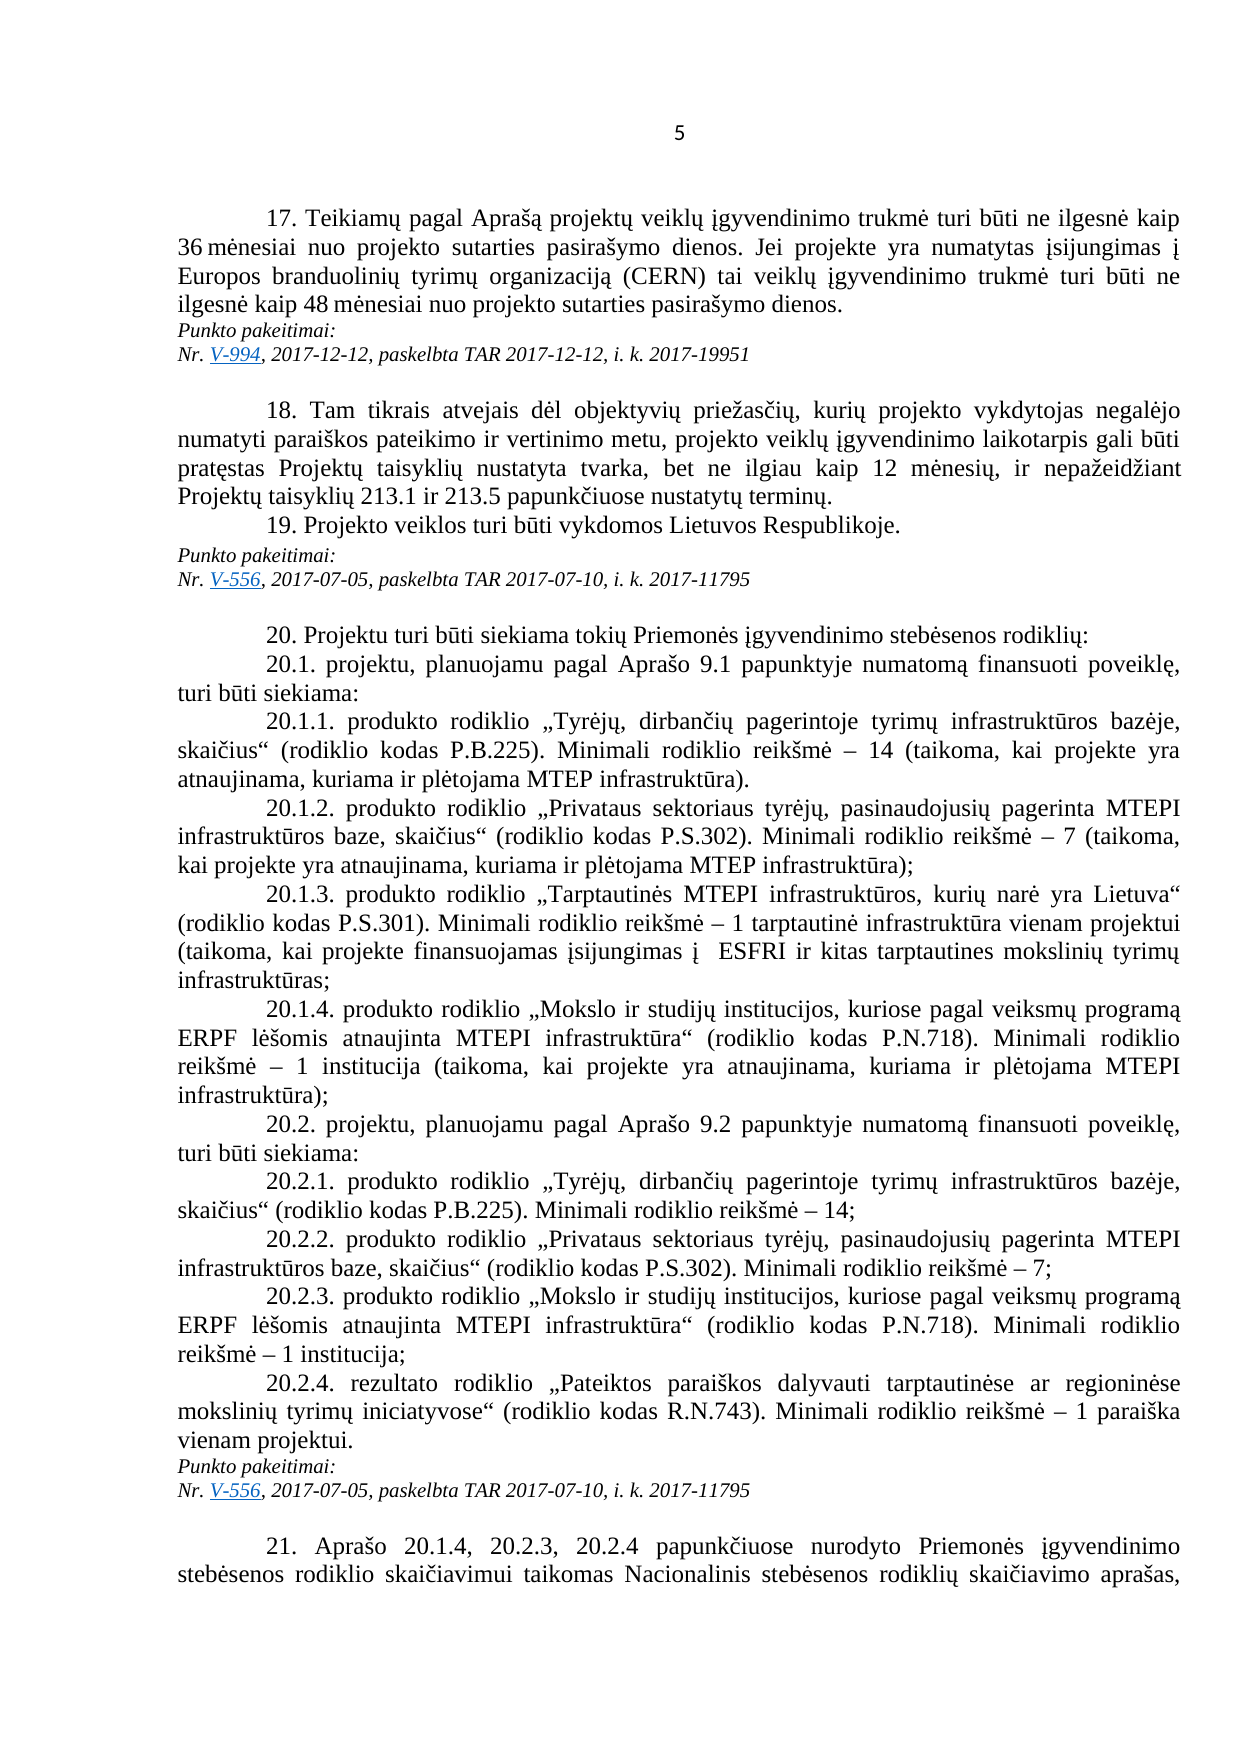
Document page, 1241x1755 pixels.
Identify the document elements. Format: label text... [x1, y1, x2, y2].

text Nr. V-994, 2017-12-12, paskelbta TAR 2017-12-12, i. k. 2017-19951 [177, 342, 1181, 366]
text 20.1.1. produkto rodiklio „Tyrėjų, dirbančių pagerintoje tyrimų infrastruktūros bazėje, skaičius“ (rodiklio kodas P.B.225). Minimali rodiklio reikšmė – 14 (taikoma, kai projekte yra atnaujinama, kuriama ir plėtojama MTEP infrastruktūra). [177, 706, 1181, 793]
text Punkto pakeitimai: [177, 318, 1181, 342]
text 20.1.2. produkto rodiklio „Privataus sektoriaus tyrėjų, pasinaudojusių pagerinta MTEPI infrastruktūros baze, skaičius“ (rodiklio kodas P.S.302). Minimali rodiklio reikšmė – 7 (taikoma, kai projekte yra atnaujinama, kuriama ir plėtojama MTEP infrastruktūra); [177, 793, 1181, 879]
text 20.2. projektu, planuojamu pagal Aprašo 9.2 papunktyje numatomą finansuoti poveiklę, turi būti siekiama: [177, 1109, 1181, 1166]
text 21. Aprašo 20.1.4, 20.2.3, 20.2.4 papunkčiuose nurodyto Priemonės įgyvendinimo stebėsenos rodiklio skaičiavimui taikomas Nacionalinis stebėsenos rodiklių skaičiavimo aprašas, [177, 1531, 1181, 1588]
text Punkto pakeitimai: [177, 1454, 1181, 1478]
text 20.1.4. produkto rodiklio „Mokslo ir studijų institucijos, kuriose pagal veiksmų programą ERPF lėšomis atnaujinta MTEPI infrastruktūra“ (rodiklio kodas P.N.718). Minimali rodiklio reikšmė – 1 institucija (taikoma, kai projekte yra atnaujinama, kuriama ir plėtojama MTEPI infrastruktūra); [177, 994, 1181, 1109]
text Nr. V-556, 2017-07-05, paskelbta TAR 2017-07-10, i. k. 2017-11795 [177, 1478, 1181, 1502]
text 17. Teikiamų pagal Aprašą projektų veiklų įgyvendinimo trukmė turi būti ne ilgesnė kaip 36 mėnesiai nuo projekto sutarties pasirašymo dienos. Jei projekte yra numatytas įsijungimas į Europos branduolinių tyrimų organizaciją (CERN) tai veiklų įgyvendinimo trukmė turi būti ne ilgesnė kaip 48 mėnesiai nuo projekto sutarties pasirašymo dienos. [177, 203, 1181, 318]
text 18. Tam tikrais atvejais dėl objektyvių priežasčių, kurių projekto vykdytojas negalėjo numatyti paraiškos pateikimo ir vertinimo metu, projekto veiklų įgyvendinimo laikotarpis gali būti pratęstas Projektų taisyklių nustatyta tvarka, bet ne ilgiau kaip 12 mėnesių, ir nepažeidžiant Projektų taisyklių 213.1 ir 213.5 papunkčiuose nustatytų terminų. [177, 395, 1181, 510]
text 19. Projekto veiklos turi būti vykdomos Lietuvos Respublikoje. [177, 510, 1181, 539]
text 20. Projektu turi būti siekiama tokių Priemonės įgyvendinimo stebėsenos rodiklių: [177, 620, 1181, 649]
text 20.1.3. produkto rodiklio „Tarptautinės MTEPI infrastruktūros, kurių narė yra Lietuva“ (rodiklio kodas P.S.301). Minimali rodiklio reikšmė – 1 tarptautinė infrastruktūra vienam projektui (taikoma, kai projekte finansuojamas įsijungimas į ESFRI ir kitas tarptautines mokslinių tyrimų infrastruktūras; [177, 879, 1181, 994]
text 20.2.2. produkto rodiklio „Privataus sektoriaus tyrėjų, pasinaudojusių pagerinta MTEPI infrastruktūros baze, skaičius“ (rodiklio kodas P.S.302). Minimali rodiklio reikšmė – 7; [177, 1224, 1181, 1281]
text 20.2.1. produkto rodiklio „Tyrėjų, dirbančių pagerintoje tyrimų infrastruktūros bazėje, skaičius“ (rodiklio kodas P.B.225). Minimali rodiklio reikšmė – 14; [177, 1166, 1181, 1224]
text 20.1. projektu, planuojamu pagal Aprašo 9.1 papunktyje numatomą finansuoti poveiklę, turi būti siekiama: [177, 649, 1181, 706]
text 20.2.3. produkto rodiklio „Mokslo ir studijų institucijos, kuriose pagal veiksmų programą ERPF lėšomis atnaujinta MTEPI infrastruktūra“ (rodiklio kodas P.N.718). Minimali rodiklio reikšmė – 1 institucija; [177, 1281, 1181, 1368]
text 20.2.4. rezultato rodiklio „Pateiktos paraiškos dalyvauti tarptautinėse ar regioninėse mokslinių tyrimų iniciatyvose“ (rodiklio kodas R.N.743). Minimali rodiklio reikšmė – 1 paraiška vienam projektui. [177, 1368, 1181, 1454]
text Nr. V-556, 2017-07-05, paskelbta TAR 2017-07-10, i. k. 2017-11795 [177, 567, 1181, 591]
text Punkto pakeitimai: [177, 543, 1181, 567]
